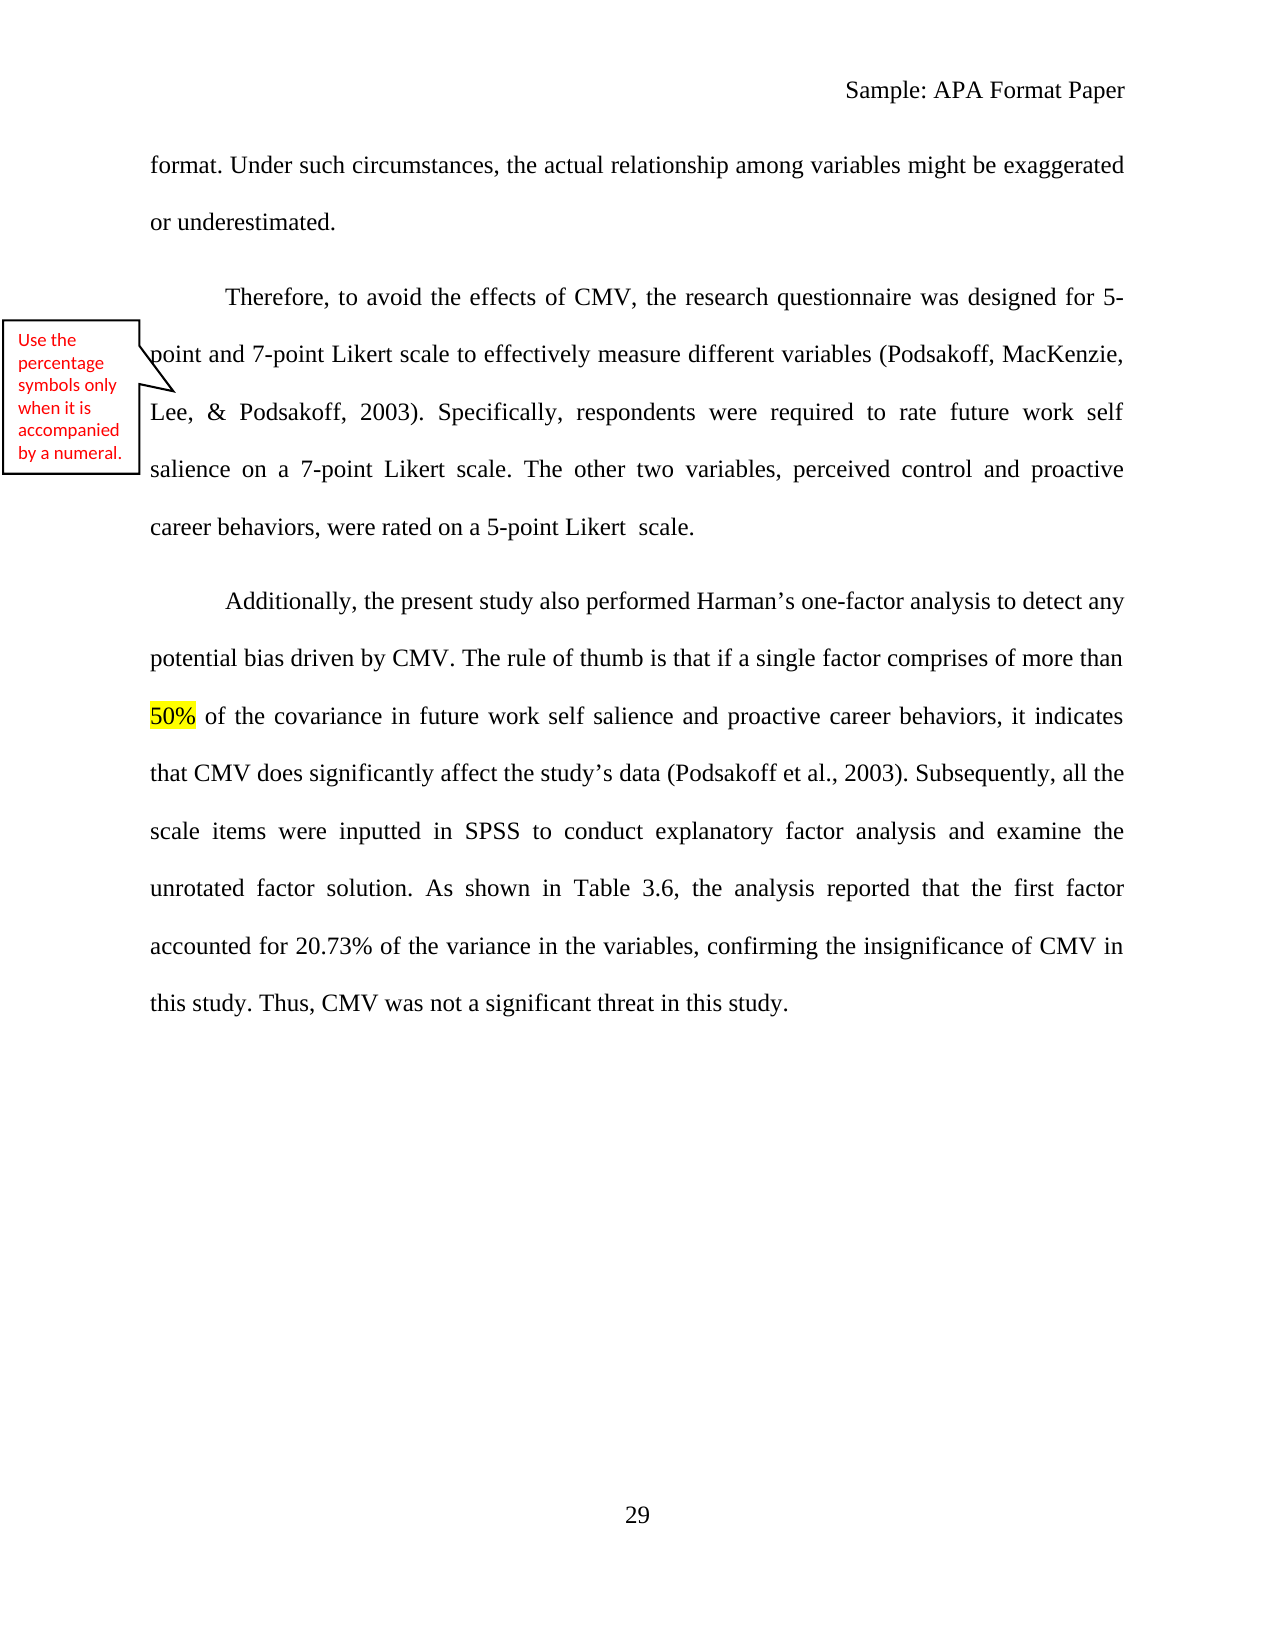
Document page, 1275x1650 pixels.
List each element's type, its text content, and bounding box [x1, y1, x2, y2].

text Therefore, to avoid the effects of CMV, the research questionnaire was designed for 5-point and 7-point Likert scale to effectively measure different variables (Podsakoff, MacKenzie, Lee, & Podsakoff, 2003). Specifically, respondents were required to rate future work self salience on a 7-point Likert scale. The other two variables, perceived control and proactive career behaviors, were rated on a 5-point Likert scale. [150, 282, 1125, 540]
text Additionally, the present study also performed Harman’s one-factor analysis to detect any potential bias driven by CMV. The rule of thumb is that if a single factor comprises of more than 50% of the covariance in future work self salience and proactive career behaviors, it indicates that CMV does significantly affect the study’s data (Podsakoff et al., 2003). Subsequently, all the scale items were inputted in SPSS to conduct explanatory factor analysis and examine the unrotated factor solution. As shown in Table 3.6, the analysis reported that the first factor accounted for 20.73% of the variance in the variables, confirming the insignificance of CMV in this study. Thus, CMV was not a significant threat in this study. [150, 586, 1125, 1017]
text format. Under such circumstances, the actual relationship among variables might be exaggerated or underestimated. [150, 150, 1125, 236]
